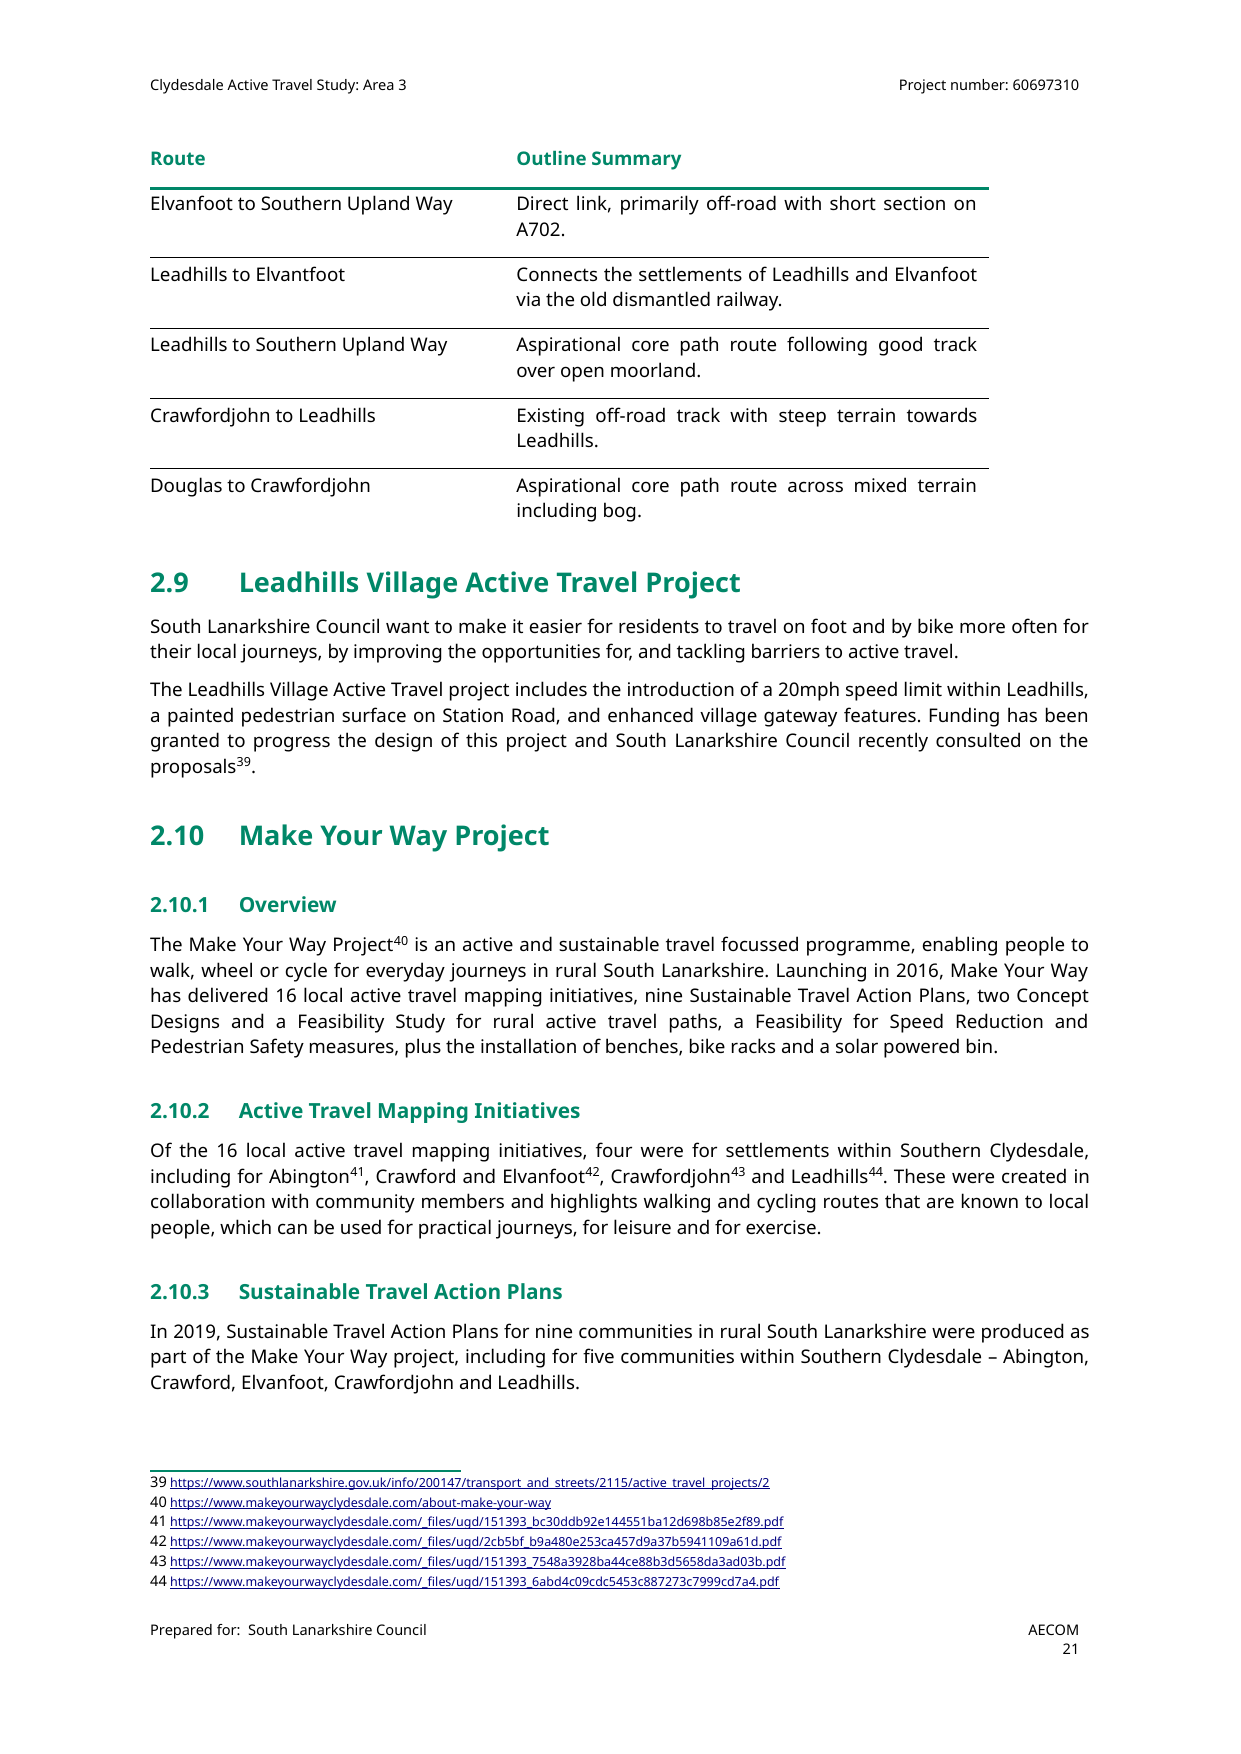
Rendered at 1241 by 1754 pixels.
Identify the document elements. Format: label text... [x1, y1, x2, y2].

subtitle Overview [150, 891, 1090, 919]
table_cell Connects the settlements of Leadhills and Elvanfoot via the old dismantled railway. [516, 258, 989, 327]
text https://www.makeyourwayclydesdale.com/about-make-your-way [150, 1491, 1090, 1511]
subtitle Sustainable Travel Action Plans [150, 1277, 1090, 1306]
table_header Route [150, 143, 516, 187]
table_cell Elvanfoot to Southern Upland Way [150, 190, 516, 257]
table_cell Leadhills to Southern Upland Way [150, 329, 516, 398]
text In 2019, Sustainable Travel Action Plans for nine communities in rural South Lanarkshire were produced as part of the Make Your Way project, including for five communities within Southern Clydesdale – Abington, Crawford, Elvanfoot, Crawfordjohn and Leadhills. [150, 1318, 1090, 1395]
text The Leadhills Village Active Travel project includes the introduction of a 20mph speed limit within Leadhills, a painted pedestrian surface on Station Road, and enhanced village gateway features. Funding has been granted to progress the design of this project and South Lanarkshire Council recently consulted on the proposals. [150, 677, 1090, 779]
table_cell Leadhills to Elvantfoot [150, 258, 516, 327]
text https://www.makeyourwayclydesdale.com/_files/ugd/2cb5bf_b9a480e253ca457d9a37b5941109a61d.pdf [150, 1531, 1090, 1551]
text https://www.makeyourwayclydesdale.com/_files/ugd/151393_bc30ddb92e144551ba12d698b85e2f89.pdf [150, 1511, 1090, 1531]
table_cell Aspirational core path route across mixed terrain including bog. [516, 469, 989, 539]
table_header Outline Summary [516, 143, 989, 187]
text Of the 16 local active travel mapping initiatives, four were for settlements within Southern Clydesdale, including for Abington, Crawford and Elvanfoot, Crawfordjohn and Leadhills. These were created in collaboration with community members and highlights walking and cycling routes that are known to local people, which can be used for practical journeys, for leisure and for exercise. [150, 1138, 1090, 1240]
text South Lanarkshire Council want to make it easier for residents to travel on foot and by bike more often for their local journeys, by improving the opportunities for, and tackling barriers to active travel. [150, 613, 1090, 664]
text https://www.makeyourwayclydesdale.com/_files/ugd/151393_6abd4c09cdc5453c887273c7999cd7a4.pdf [150, 1571, 1090, 1591]
table_cell Direct link, primarily off-road with short section on A702. [516, 190, 989, 257]
text https://www.southlanarkshire.gov.uk/info/200147/transport_and_streets/2115/active_travel_projects/2 [150, 1471, 1090, 1491]
table_cell Existing off-road track with steep terrain towards Leadhills. [516, 399, 989, 468]
subtitle Make Your Way Project [150, 816, 1090, 853]
text https://www.makeyourwayclydesdale.com/_files/ugd/151393_7548a3928ba44ce88b3d5658da3ad03b.pdf [150, 1551, 1090, 1571]
subtitle Leadhills Village Active Travel Project [150, 564, 1090, 601]
table_cell Douglas to Crawfordjohn [150, 469, 516, 539]
text The Make Your Way Project is an active and sustainable travel focussed programme, enabling people to walk, wheel or cycle for everyday journeys in rural South Lanarkshire. Launching in 2016, Make Your Way has delivered 16 local active travel mapping initiatives, nine Sustainable Travel Action Plans, two Concept Designs and a Feasibility Study for rural active travel paths, a Feasibility for Speed Reduction and Pedestrian Safety measures, plus the installation of benches, bike racks and a solar powered bin. [150, 932, 1090, 1059]
subtitle Active Travel Mapping Initiatives [150, 1097, 1090, 1125]
table_cell Crawfordjohn to Leadhills [150, 399, 516, 468]
table_cell Aspirational core path route following good track over open moorland. [516, 329, 989, 398]
